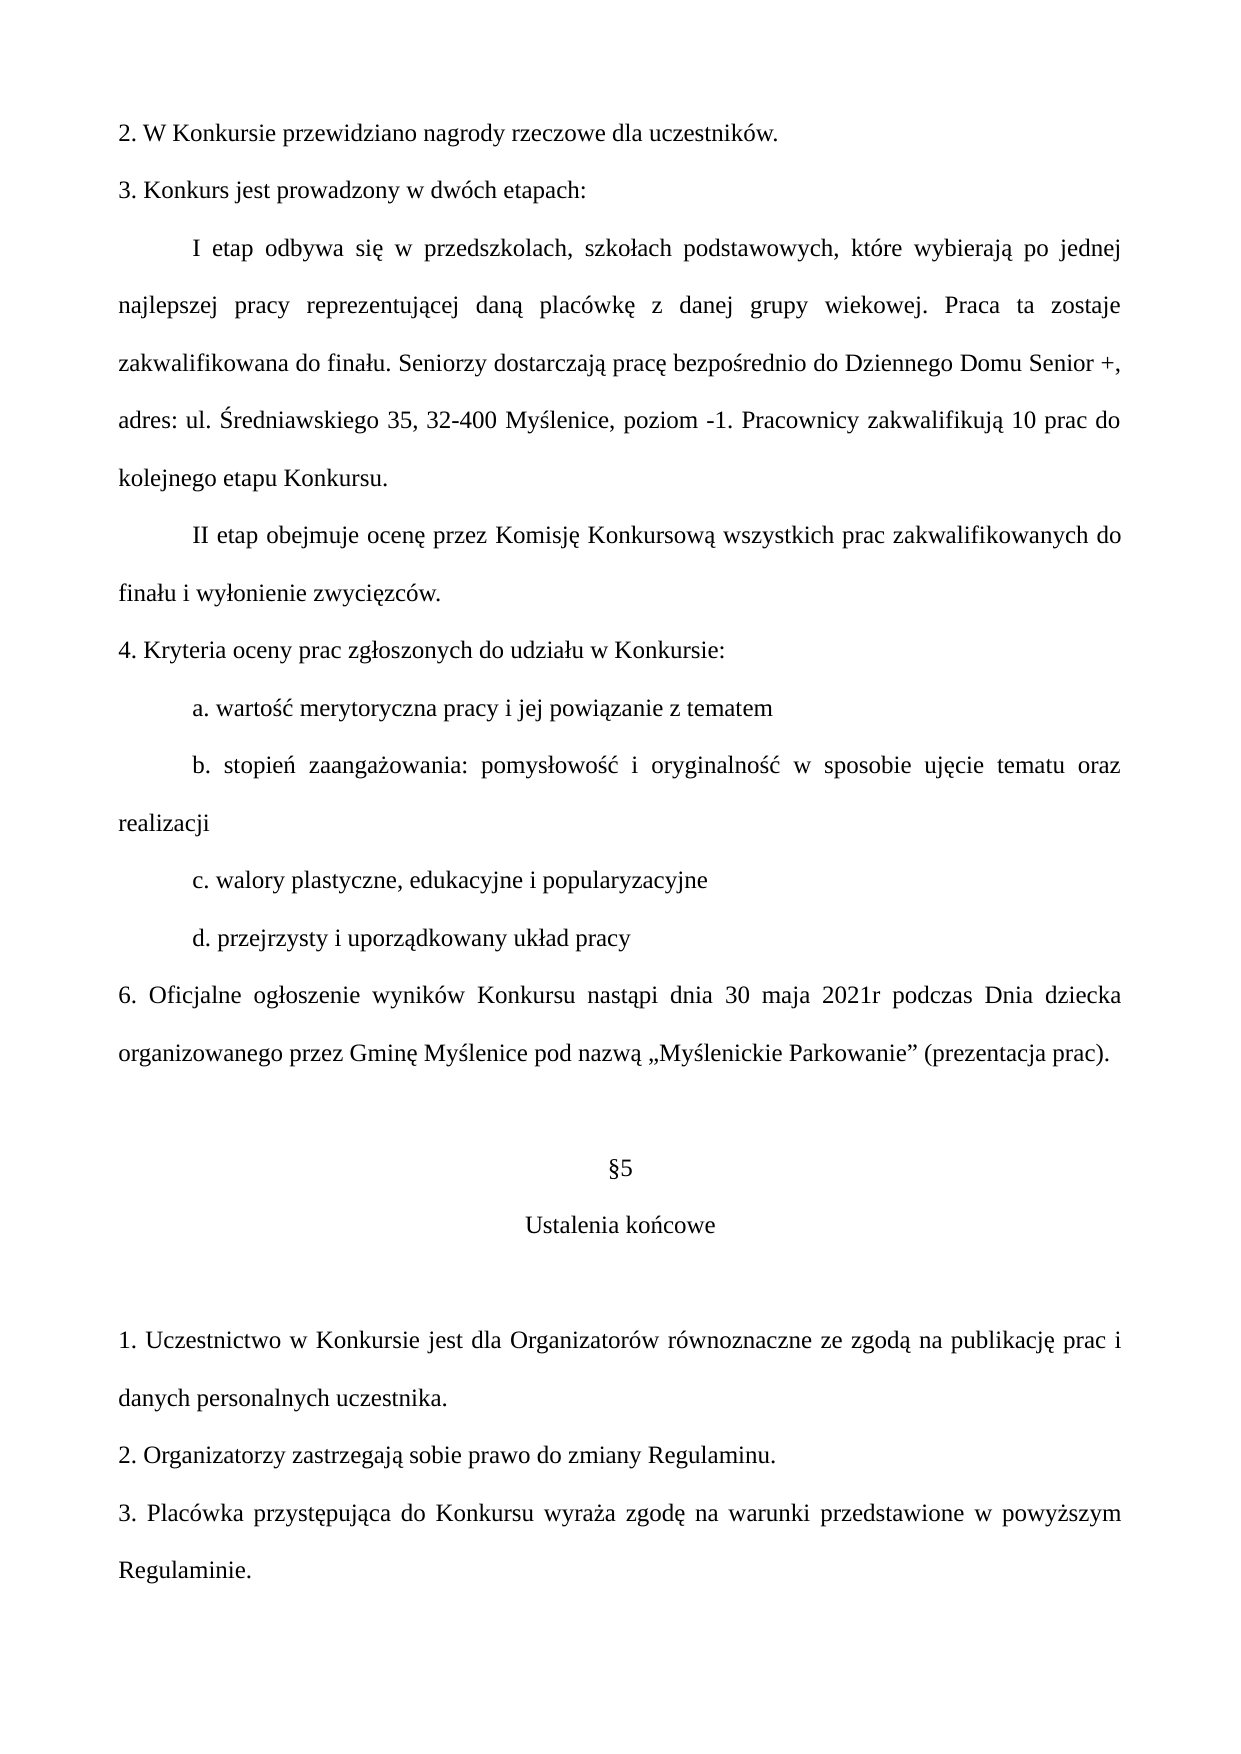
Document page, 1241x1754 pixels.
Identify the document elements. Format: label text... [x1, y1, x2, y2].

text 2. W Konkursie przewidziano nagrody rzeczowe dla uczestników. [118, 118, 1122, 147]
text II etap obejmuje ocenę przez Komisję Konkursową wszystkich prac zakwalifikowanych do finału i wyłonienie zwycięzców. [118, 521, 1122, 607]
text 2. Organizatorzy zastrzegają sobie prawo do zmiany Regulaminu. [118, 1441, 1122, 1469]
text 4. Kryteria oceny prac zgłoszonych do udziału w Konkursie: [118, 636, 1122, 664]
text c. walory plastyczne, edukacyjne i popularyzacyjne [118, 866, 1122, 894]
text b. stopień zaangażowania: pomysłowość i oryginalność w sposobie ujęcie tematu oraz realizacji [118, 751, 1122, 837]
text 3. Konkurs jest prowadzony w dwóch etapach: [118, 176, 1122, 204]
text Ustalenia końcowe [118, 1211, 1122, 1239]
text 3. Placówka przystępująca do Konkursu wyraża zgodę na warunki przedstawione w powyższym Regulaminie. [118, 1498, 1122, 1584]
text 6. Oficjalne ogłoszenie wyników Konkursu nastąpi dnia 30 maja 2021r podczas Dnia dziecka organizowanego przez Gminę Myślenice pod nazwą „Myślenickie Parkowanie” (prezentacja prac). [118, 981, 1122, 1067]
text 1. Uczestnictwo w Konkursie jest dla Organizatorów równoznaczne ze zgodą na publikację prac i danych personalnych uczestnika. [118, 1326, 1122, 1412]
text I etap odbywa się w przedszkolach, szkołach podstawowych, które wybierają po jednej najlepszej pracy reprezentującej daną placówkę z danej grupy wiekowej. Praca ta zostaje zakwalifikowana do finału. Seniorzy dostarczają pracę bezpośrednio do Dziennego Domu Senior +, adres: ul. Średniawskiego 35, 32-400 Myślenice, poziom -1. Pracownicy zakwalifikują 10 prac do kolejnego etapu Konkursu. [118, 233, 1122, 492]
text §5 [118, 1153, 1122, 1182]
text d. przejrzysty i uporządkowany układ pracy [118, 923, 1122, 952]
text a. wartość merytoryczna pracy i jej powiązanie z tematem [118, 693, 1122, 722]
